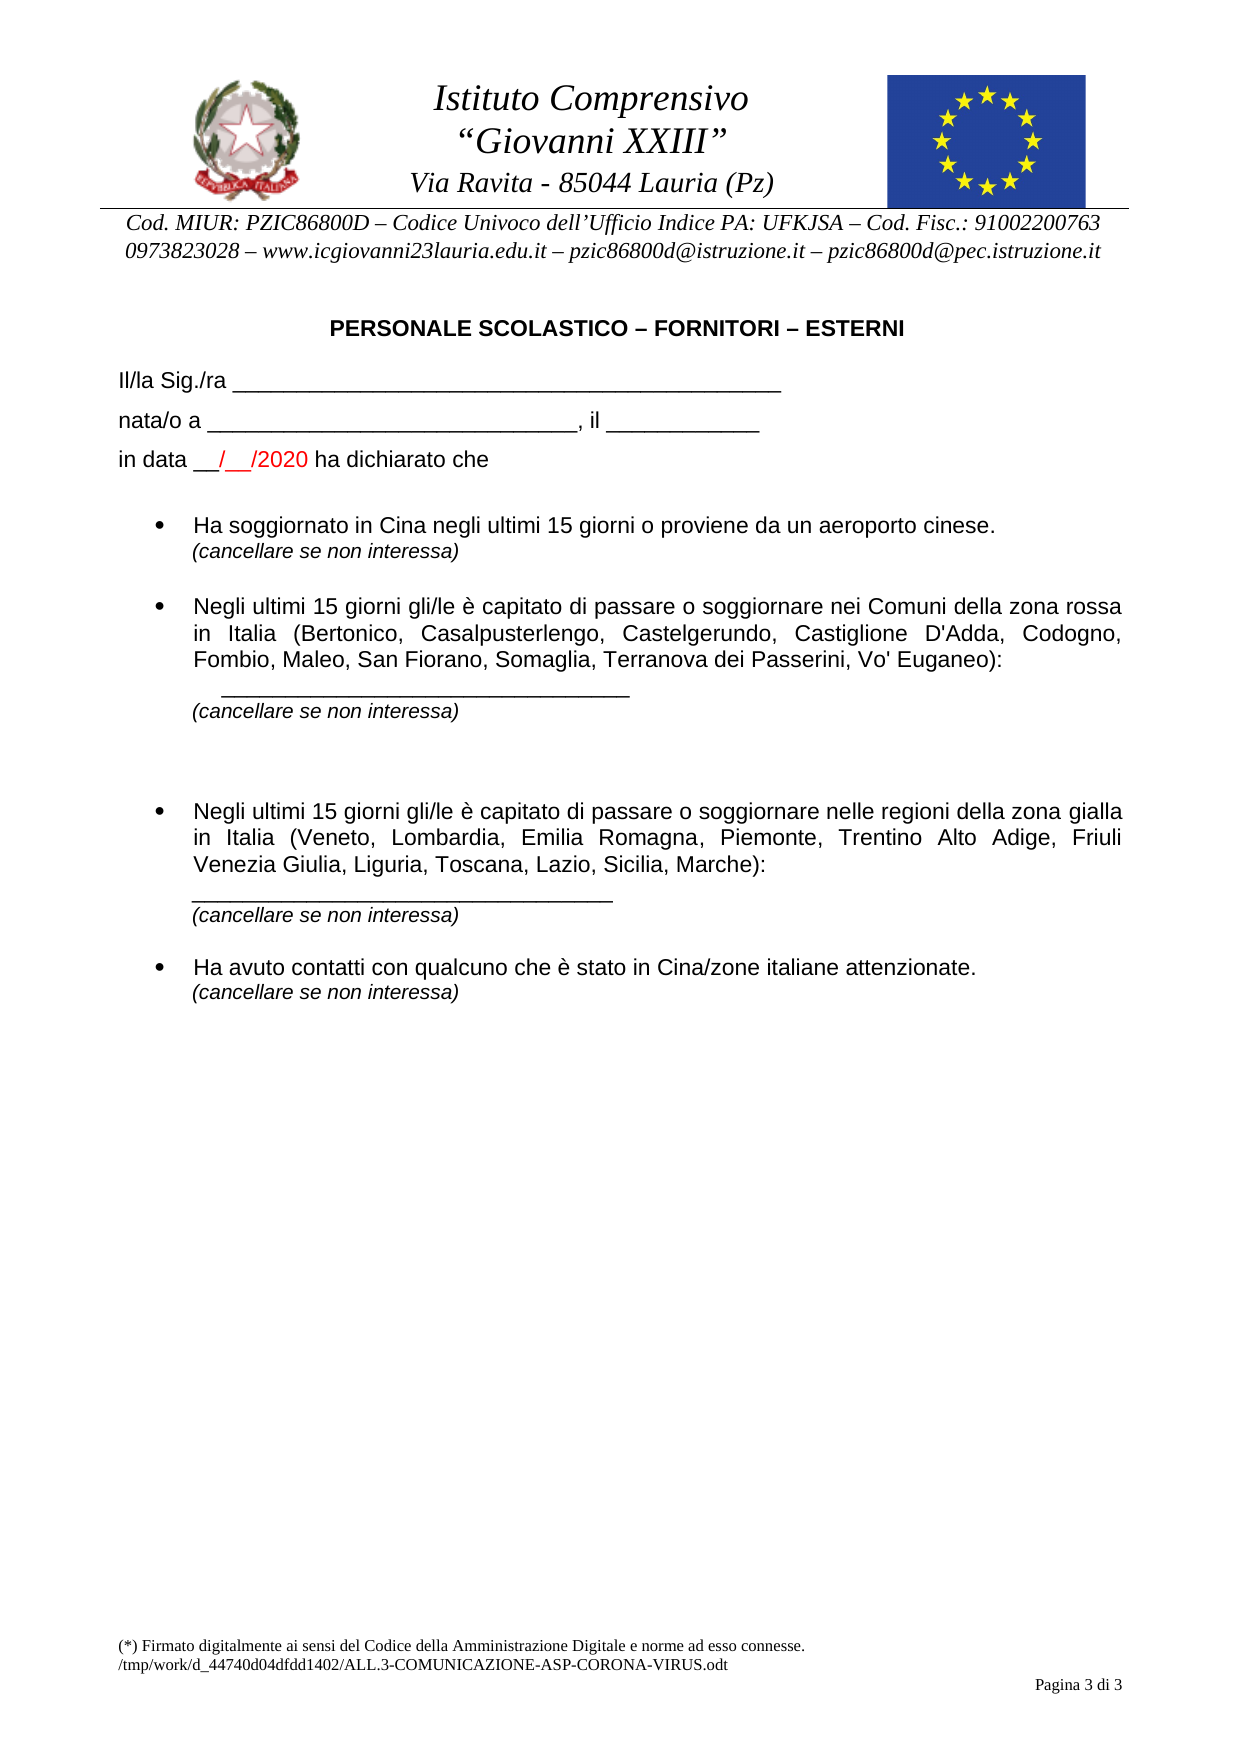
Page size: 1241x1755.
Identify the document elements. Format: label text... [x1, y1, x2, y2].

text Il/la Sig./ra ___________________________________________ [118, 367, 1122, 394]
text (cancellare se non interessa) [148, 903, 1122, 927]
list Negli ultimi 15 giorni gli/le è capitato di passare o soggiornare nelle regioni della zona gialla in Italia (Veneto, Lombardia, Emilia Romagna, Piemonte, Trentino Alto Adige, Friuli Venezia Giulia, Liguria, Toscana, Lazio, Sicilia, Marche): [156, 798, 1122, 877]
text in data __/__/2020 ha dichiarato che [118, 446, 1122, 473]
text (cancellare se non interessa) [148, 539, 1122, 563]
text nata/o a _____________________________, il ____________ [118, 407, 1122, 433]
list Ha avuto contatti con qualcuno che è stato in Cina/zone italiane attenzionate. [156, 954, 1122, 980]
list Ha soggiornato in Cina negli ultimi 15 giorni o proviene da un aeroporto cinese. [156, 512, 1122, 539]
text (cancellare se non interessa) [148, 698, 1122, 722]
text PERSONALE SCOLASTICO – FORNITORI – ESTERNI [118, 315, 1122, 341]
text (cancellare se non interessa) [148, 980, 1122, 1004]
list Negli ultimi 15 giorni gli/le è capitato di passare o soggiornare nei Comuni della zona rossa in Italia (Bertonico, Casalpusterlengo, Castelgerundo, Castiglione D'Adda, Codogno, Fombio, Maleo, San Fiorano, Somaglia, Terranova dei Passerini, Vo' Euganeo): [156, 593, 1122, 672]
text ________________________________ [118, 672, 1122, 698]
text _________________________________ [118, 877, 1122, 903]
